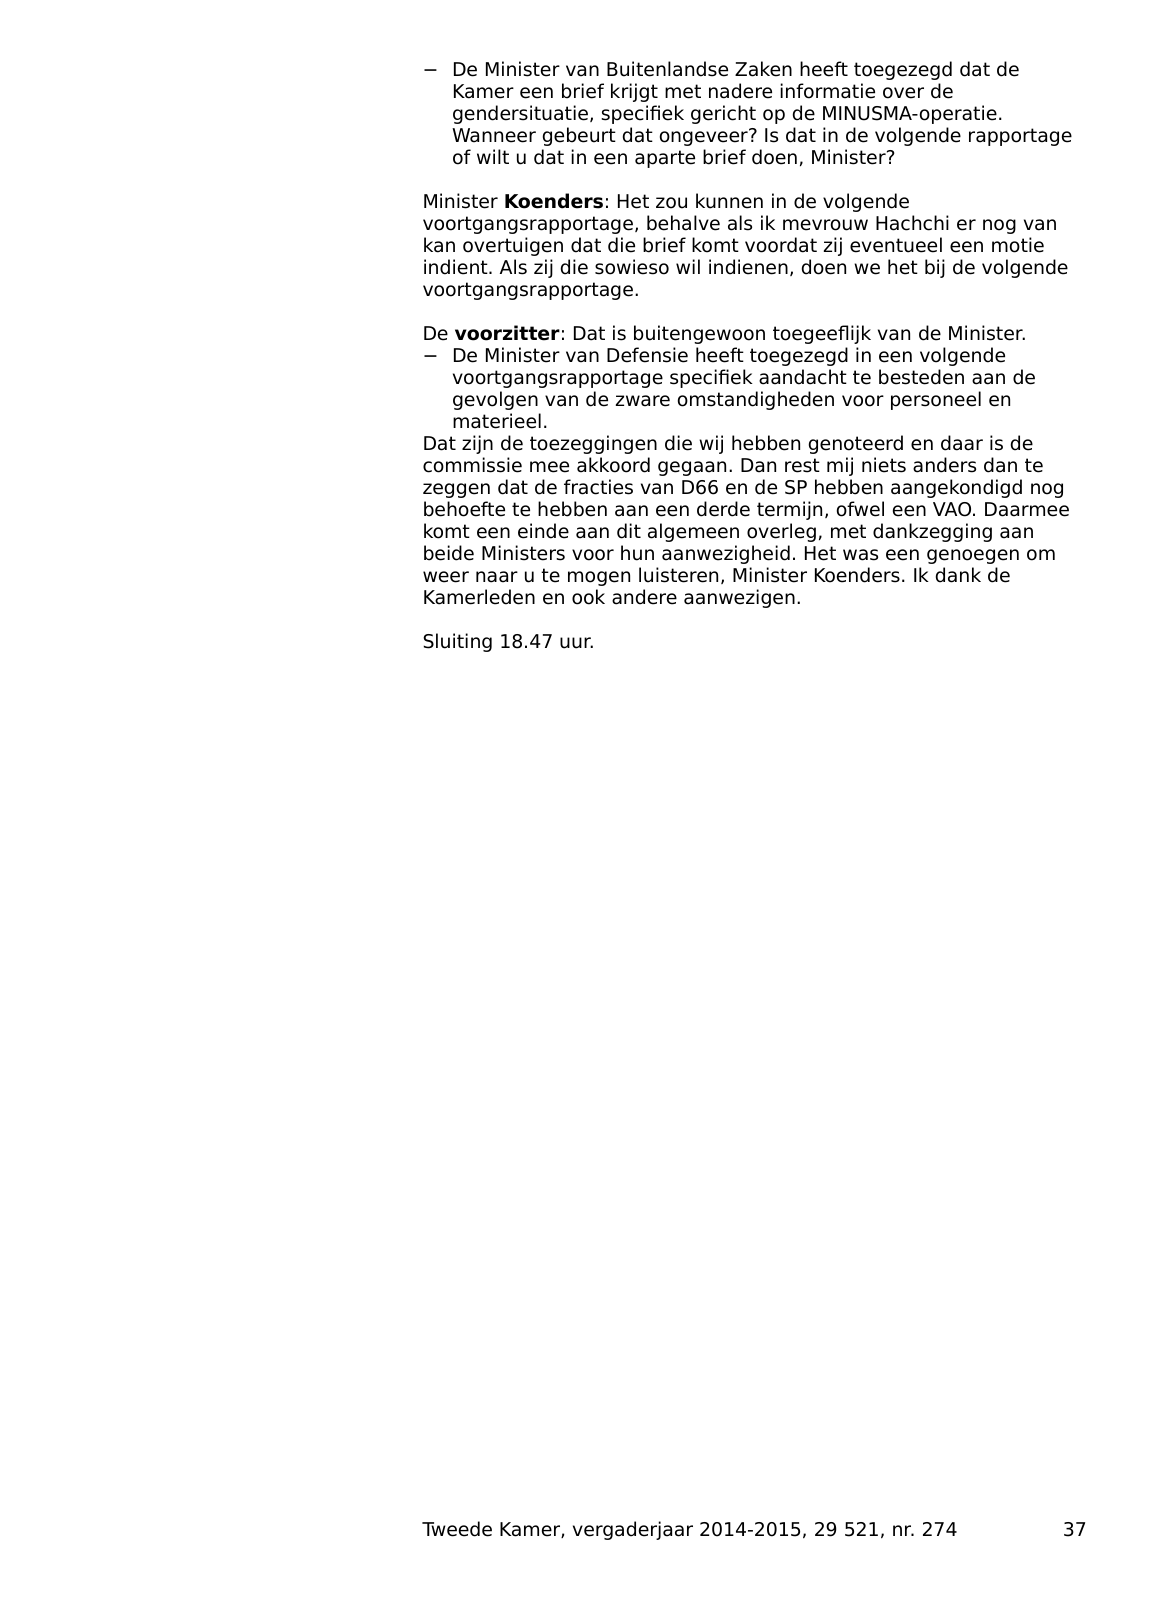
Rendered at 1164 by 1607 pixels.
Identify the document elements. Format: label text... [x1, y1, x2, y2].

text Minister Koenders: Het zou kunnen in de volgende voortgangsrapportage, behalve als ik mevrouw Hachchi er nog van kan overtuigen dat die brief komt voordat zij eventueel een motie indient. Als zij die sowieso wil indienen, doen we het bij de volgende voortgangsrapportage. [422, 191, 1087, 301]
text − De Minister van Defensie heeft toegezegd in een volgende voortgangsrapportage specifiek aandacht te besteden aan de gevolgen van de zware omstandigheden voor personeel en materieel. [422, 345, 1087, 433]
text − De Minister van Buitenlandse Zaken heeft toegezegd dat de Kamer een brief krijgt met nadere informatie over de gendersituatie, specifiek gericht op de MINUSMA-operatie. Wanneer gebeurt dat ongeveer? Is dat in de volgende rapportage of wilt u dat in een aparte brief doen, Minister? [422, 59, 1087, 169]
text Dat zijn de toezeggingen die wij hebben genoteerd en daar is de commissie mee akkoord gegaan. Dan rest mij niets anders dan te zeggen dat de fracties van D66 en de SP hebben aangekondigd nog behoefte te hebben aan een derde termijn, ofwel een VAO. Daarmee komt een einde aan dit algemeen overleg, met dankzegging aan beide Ministers voor hun aanwezigheid. Het was een genoegen om weer naar u te mogen luisteren, Minister Koenders. Ik dank de Kamerleden en ook andere aanwezigen. [422, 433, 1087, 609]
text Sluiting 18.47 uur. [422, 631, 1087, 653]
text De voorzitter: Dat is buitengewoon toegeeflijk van de Minister. [422, 323, 1087, 345]
